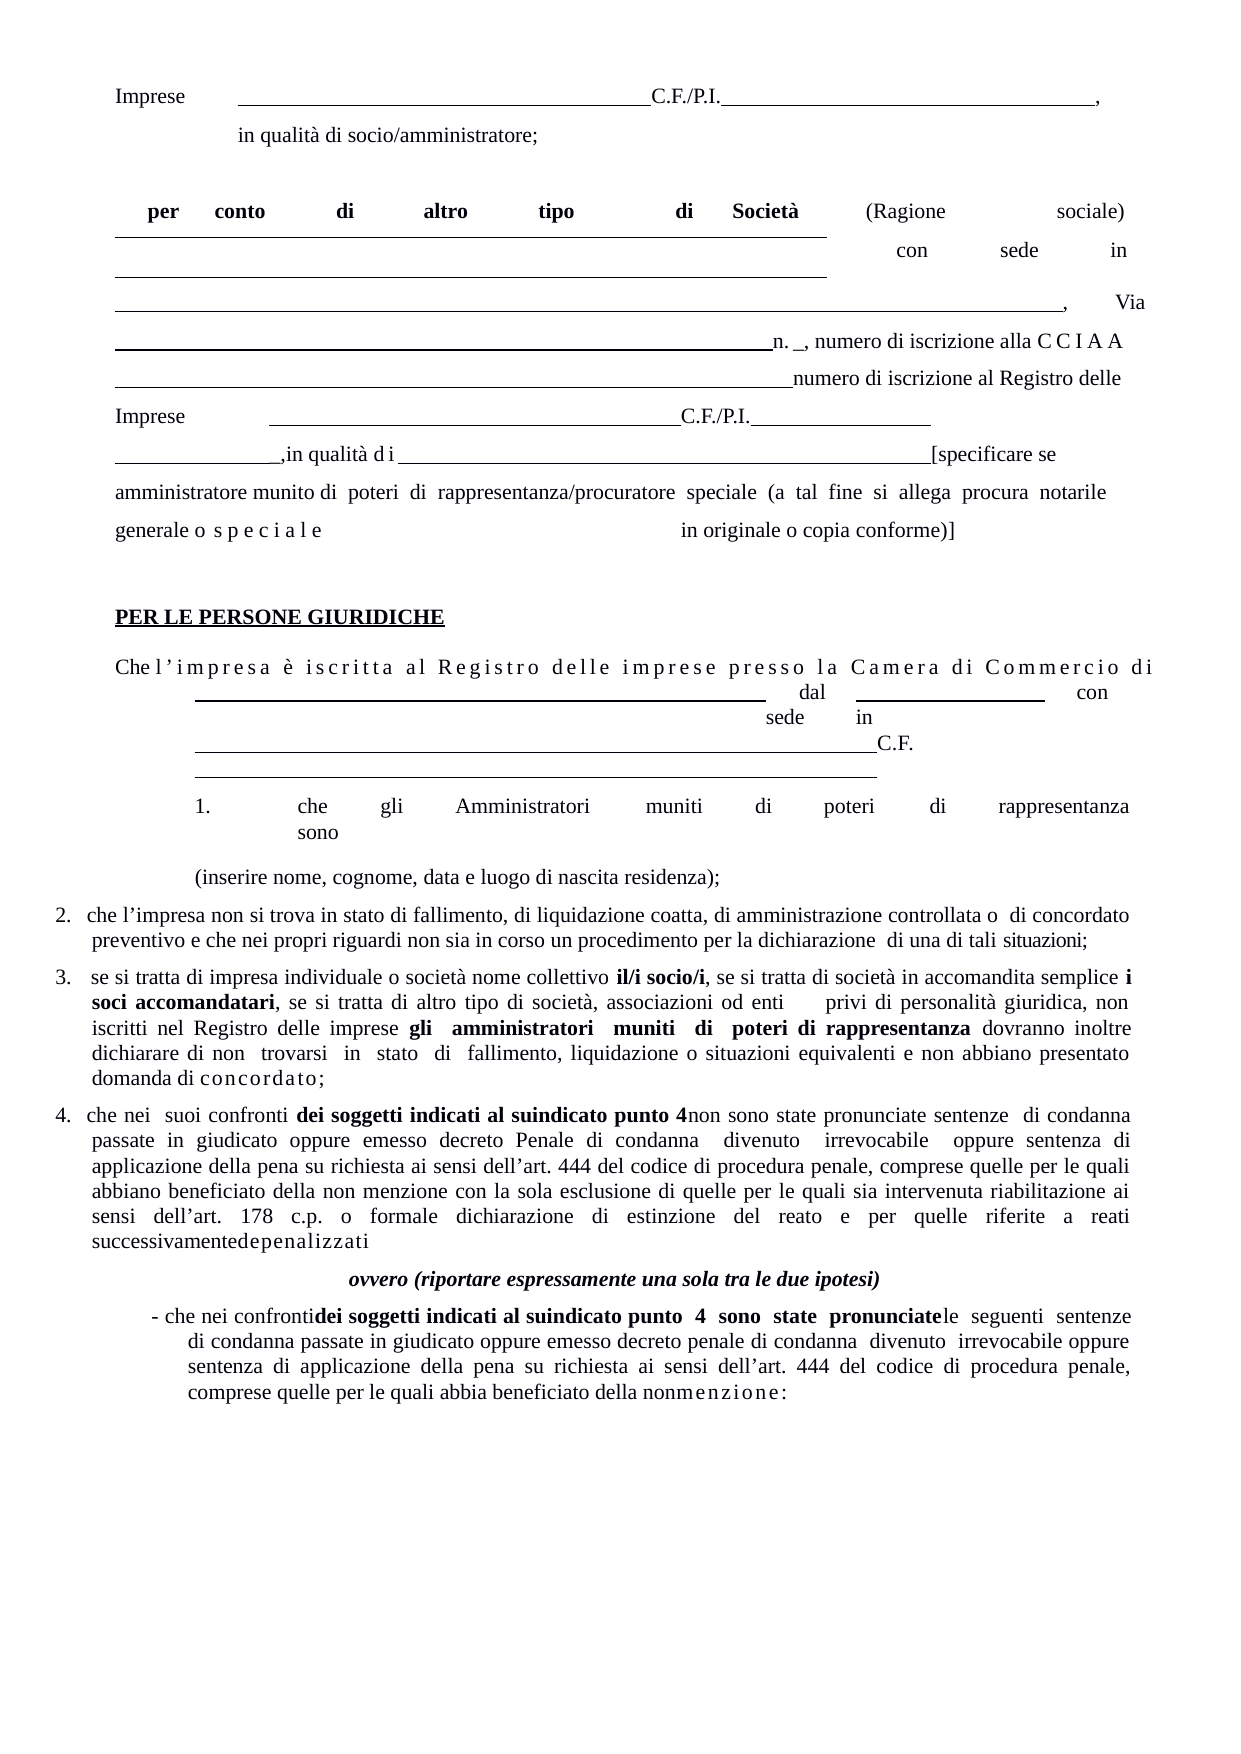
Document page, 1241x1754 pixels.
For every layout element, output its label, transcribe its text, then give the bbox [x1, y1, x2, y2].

table_cell [137, 238, 197, 277]
text , Via [115, 289, 1153, 314]
table_header tipo [504, 199, 625, 237]
text PER LE PERSONE GIURIDICHE [115, 604, 1153, 629]
table_cell con [827, 237, 972, 277]
table_header conto [197, 199, 301, 237]
table_header Società [732, 199, 827, 237]
table_cell [625, 238, 732, 277]
table_header di [301, 199, 389, 237]
text Che l’impresa è iscritta al Registro delle imprese presso la Camera di Commercio di [115, 654, 1153, 679]
text ovvero (riportare espressamente una sola tra le due ipotesi) [349, 1266, 1153, 1291]
table_header altro [389, 199, 503, 237]
list che l’impresa non si trova in stato di fallimento, di liquidazione coatta, di amministrazione controllata o di concordato preventivo e che nei propri riguardi non sia in corso un procedimento per la dichiarazione di una di tali situazioni; [55, 902, 1132, 952]
table_header sociale) [972, 199, 1132, 237]
text - che nei confrontidei soggetti indicati al suindicato punto 4 sono state pronunciatele seguenti sentenze di condanna passate in giudicato oppure emesso decreto penale di condanna divenuto irrevocabile oppure sentenza di applicazione della pena su richiesta ai sensi dell’art. 444 del codice di procedura penale, comprese quelle per le quali abbia beneficiato della nonmenzione: [151, 1303, 1132, 1404]
table_cell sede in [972, 237, 1132, 277]
list che nei suoi confronti dei soggetti indicati al suindicato punto 4non sono state pronunciate sentenze di condanna passate in giudicato oppure emesso decreto Penale di condanna divenuto irrevocabile oppure sentenza di applicazione della pena su richiesta ai sensi dell’art. 444 del codice di procedura penale, comprese quelle per le quali abbiano beneficiato della non menzione con la sola esclusione di quelle per le quali sia intervenuta riabilitazione ai sensi dell’art. 178 c.p. o formale dichiarazione di estinzione del reato e per quelle riferite a reati successivamentedepenalizzati [55, 1102, 1132, 1253]
table_cell [389, 238, 503, 277]
table_header per [137, 199, 197, 237]
table_header [115, 199, 137, 237]
list se si tratta di impresa individuale o società nome collettivo il/i socio/i, se si tratta di società in accomandita semplice i soci accomandatari, se si tratta di altro tipo di società, associazioni od enti privi di personalità giuridica, non iscritti nel Registro delle imprese gli amministratori muniti di poteri di rappresentanza dovranno inoltre dichiarare di non trovarsi in stato di fallimento, liquidazione o situazioni equivalenti e non abbiano presentato domanda di concordato; [55, 964, 1132, 1090]
list che gli Amministratori muniti di poteri di rappresentanza sono [194, 793, 1153, 844]
text C.F. [194, 730, 1153, 781]
text Imprese C.F./P.I. , in qualità di socio/amministratore; [115, 83, 1124, 147]
text dal con sede in [194, 679, 1153, 729]
table_header (Ragione [827, 199, 972, 237]
table_cell [301, 238, 389, 277]
text (inserire nome, cognome, data e luogo di nascita residenza); [194, 864, 1153, 889]
table_cell [732, 238, 827, 277]
table_header di [625, 199, 732, 237]
text n. _, numero di iscrizione alla CCIAA numero di iscrizione al Registro delle Imprese C.F./P.I. _,in qualità di [specificare se amministratore munito di poteri di rappresentanza/procuratore speciale (a tal fine si allega procura notarile generale o speciale in originale o copia conforme)] [115, 328, 1131, 542]
table_cell [115, 238, 137, 277]
table_cell [504, 238, 625, 277]
table_cell [197, 238, 301, 277]
